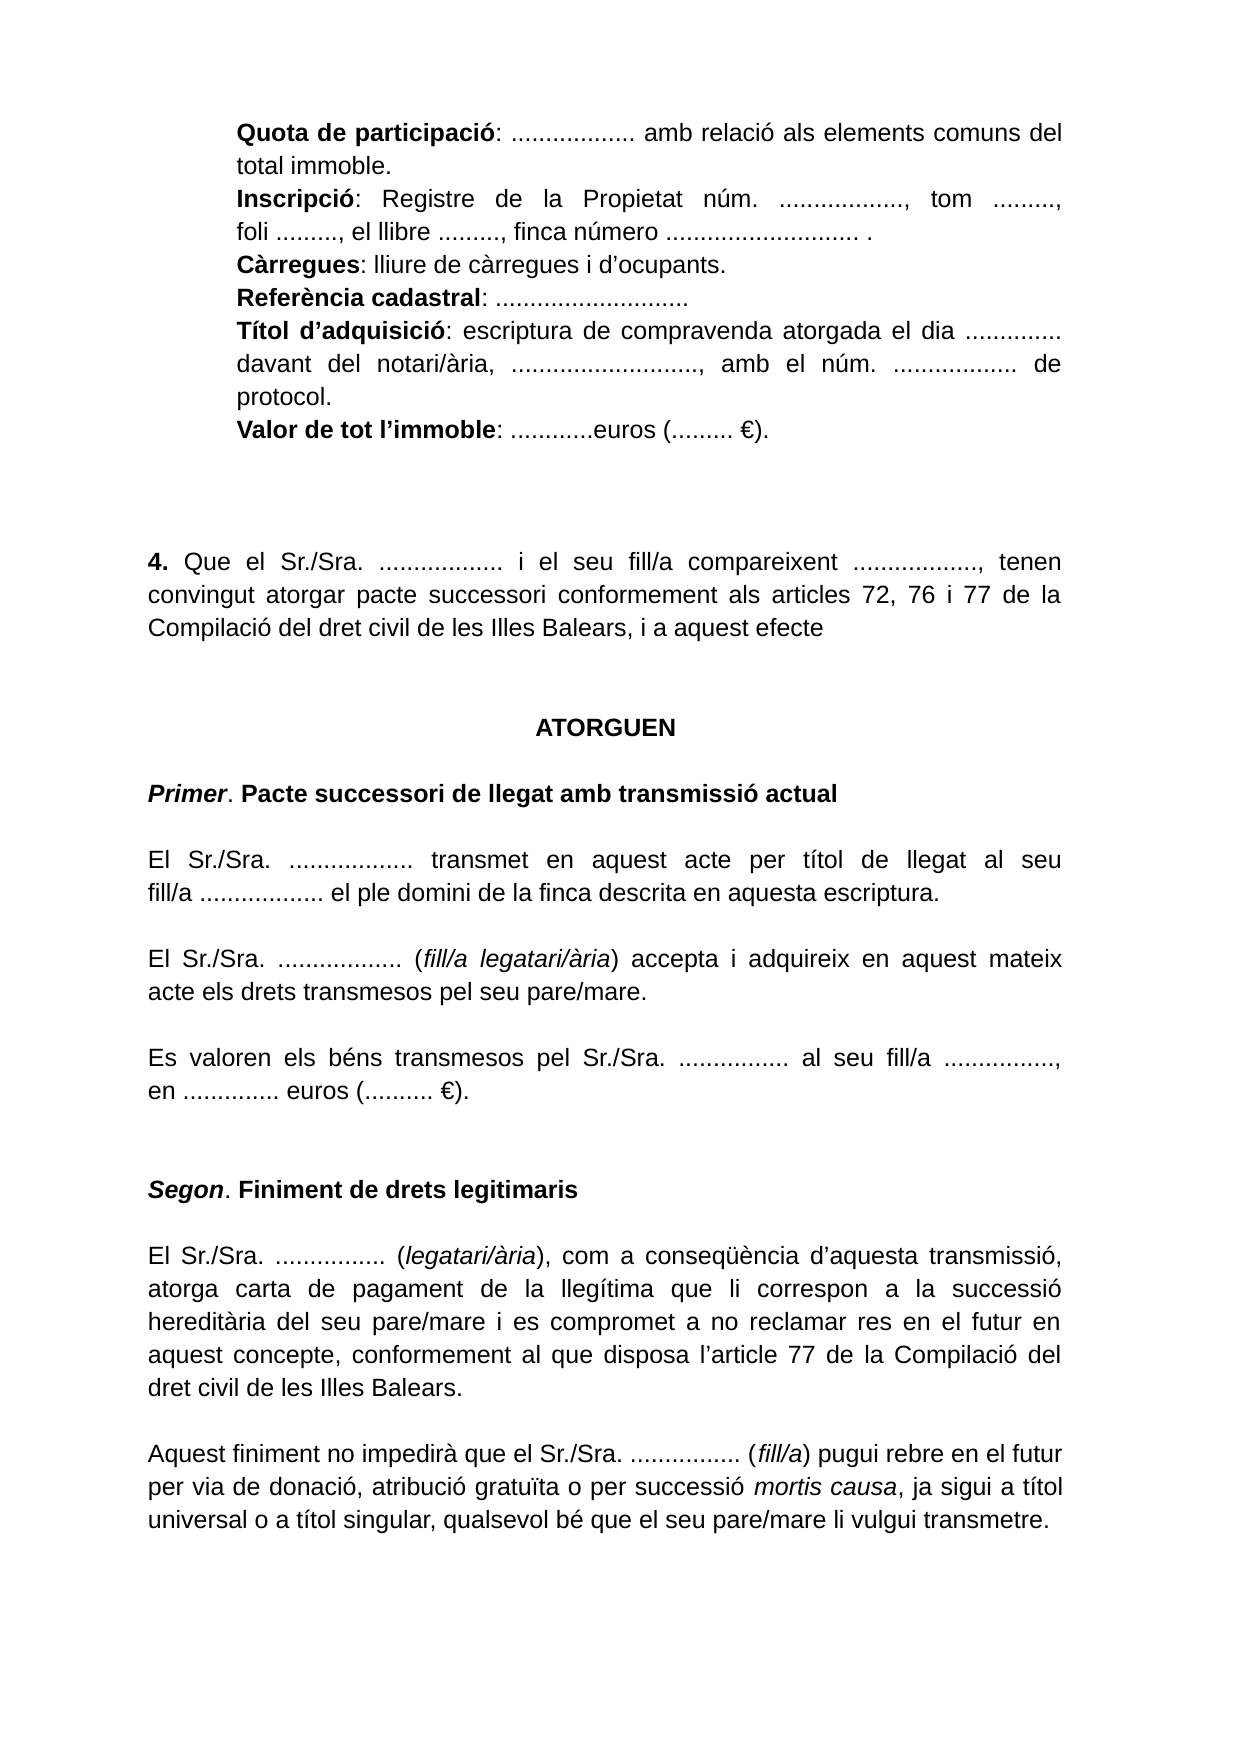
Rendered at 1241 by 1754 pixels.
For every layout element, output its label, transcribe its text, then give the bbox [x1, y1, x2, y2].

text Primer. Pacte successori de llegat amb transmissió actual [148, 778, 1063, 807]
text Quota de participació: .................. amb relació als elements comuns del total immoble. [236, 118, 1063, 180]
text Càrregues: lliure de càrregues i d’ocupants. [236, 250, 1063, 279]
text ATORGUEN [148, 712, 1063, 741]
text El Sr./Sra. ................ (legatari/ària), com a conseqüència d’aquesta transmissió, atorga carta de pagament de la llegítima que li correspon a la successió hereditària del seu pare/mare i es compromet a no reclamar res en el futur en aquest concepte, conformement al que disposa l’article 77 de la Compilació del dret civil de les Illes Balears. [148, 1241, 1063, 1402]
text Referència cadastral: ............................ [236, 283, 1063, 312]
text Inscripció: Registre de la Propietat núm. .................., tom ........., foli ........., el llibre ........., finca número ............................ . [236, 184, 1063, 246]
text Es valoren els béns transmesos pel Sr./Sra. ................ al seu fill/a ................, en .............. euros (.......... €). [148, 1043, 1063, 1104]
text El Sr./Sra. .................. (fill/a legatari/ària) accepta i adquireix en aquest mateix acte els drets transmesos pel seu pare/mare. [148, 944, 1063, 1005]
text Títol d’adquisició: escriptura de compravenda atorgada el dia .............. davant del notari/ària, ..........................., amb el núm. .................. de protocol. [236, 316, 1063, 411]
text Aquest finiment no impedirà que el Sr./Sra. ................ (fill/a) pugui rebre en el futur per via de donació, atribució gratuïta o per successió mortis causa, ja sigui a títol universal o a títol singular, qualsevol bé que el seu pare/mare li vulgui transmetre. [148, 1439, 1063, 1534]
text El Sr./Sra. .................. transmet en aquest acte per títol de llegat al seu fill/a .................. el ple domini de la finca descrita en aquesta escriptura. [148, 844, 1063, 906]
text Valor de tot l’immoble: ............euros (......... €). [236, 415, 1063, 444]
text Segon. Finiment de drets legitimaris [148, 1175, 1063, 1203]
text 4. Que el Sr./Sra. .................. i el seu fill/a compareixent .................., tenen convingut atorgar pacte successori conformement als articles 72, 76 i 77 de la Compilació del dret civil de les Illes Balears, i a aquest efecte [148, 547, 1063, 642]
